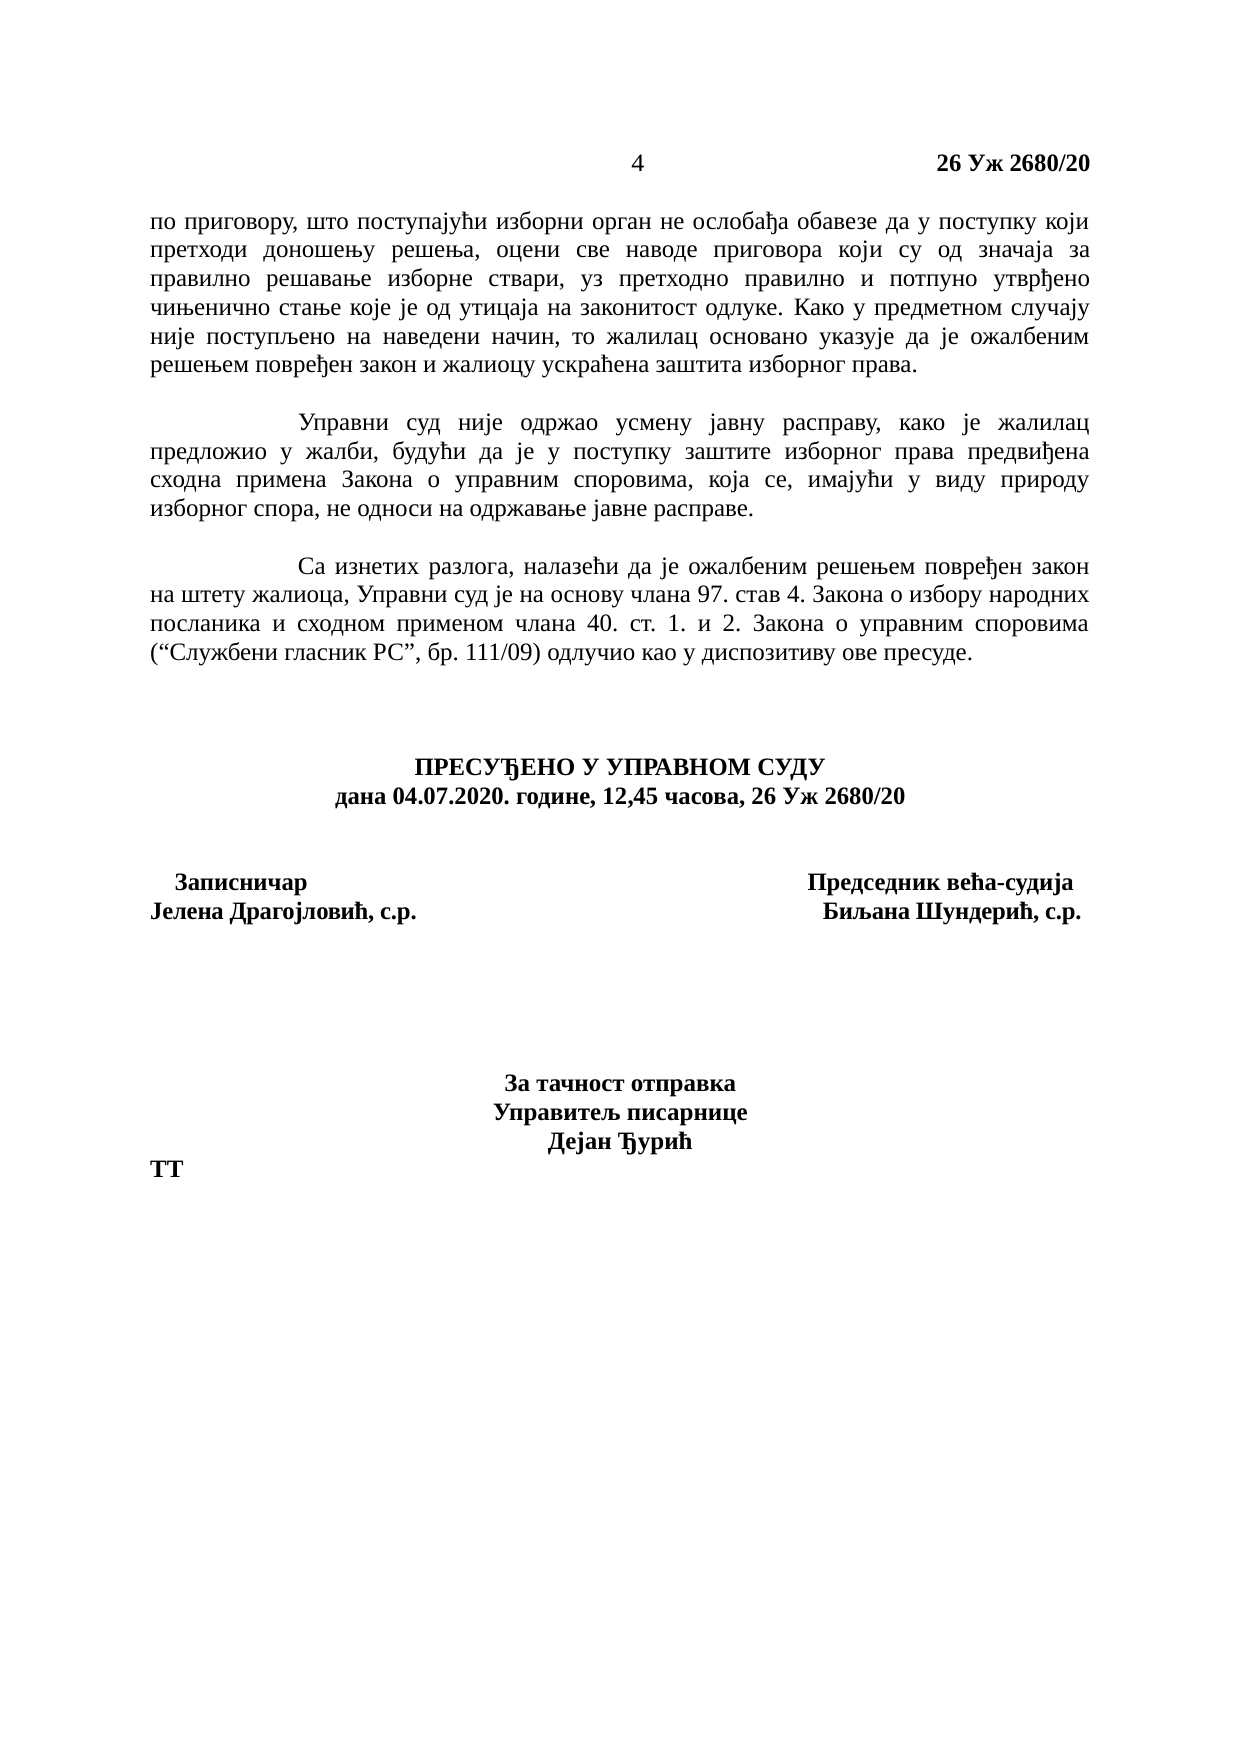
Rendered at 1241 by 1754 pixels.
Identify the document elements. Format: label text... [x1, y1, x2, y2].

text дана 04.07.2020. године, 12,45 часова, 26 Уж 2680/20 [150, 781, 1090, 809]
text по приговору, што поступајући изборни орган не ослобађа обавезе да у поступку који претходи доношењу решења, оцени све наводе приговора који су од значаја за правилно решавање изборне ствари, уз претходно правилно и потпуно утврђено чињенично стање које је од утицаја на законитост одлуке. Како у предметном случају није поступљено на наведени начин, то жалилац основано указује да је ожалбеним решењем повређен закон и жалиоцу ускраћена заштита изборног права. [150, 206, 1090, 378]
text Записничар Председник већа-судија [150, 867, 1090, 896]
text Јелена Драгојловић, с.р. Биљана Шундерић, с.р. [150, 896, 1090, 924]
text За тачност отправка [150, 1068, 1090, 1097]
text ПРЕСУЂЕНО У УПРАВНОМ СУДУ [150, 752, 1090, 781]
text Управни суд није одржао усмену јавну расправу, како је жалилац предложио у жалби, будући да је у поступку заштите изборног права предвиђена сходна примена Закона о управним споровима, која се, имајући у виду природу изборног спора, не односи на одржавање јавне расправе. [150, 407, 1090, 522]
text Дејан Ђурић [150, 1126, 1090, 1154]
text ТТ [150, 1154, 1090, 1183]
text Управитељ писарнице [150, 1097, 1090, 1126]
text Са изнетих разлога, налазећи да је ожалбеним решењем повређен закон на штету жалиоца, Управни суд је на основу члана 97. став 4. Закона о избору народних посланика и сходном применом члана 40. ст. 1. и 2. Закона о управним споровима (“Службени гласник РС”, бр. 111/09) одлучио као у диспозитиву ове пресуде. [150, 551, 1090, 666]
